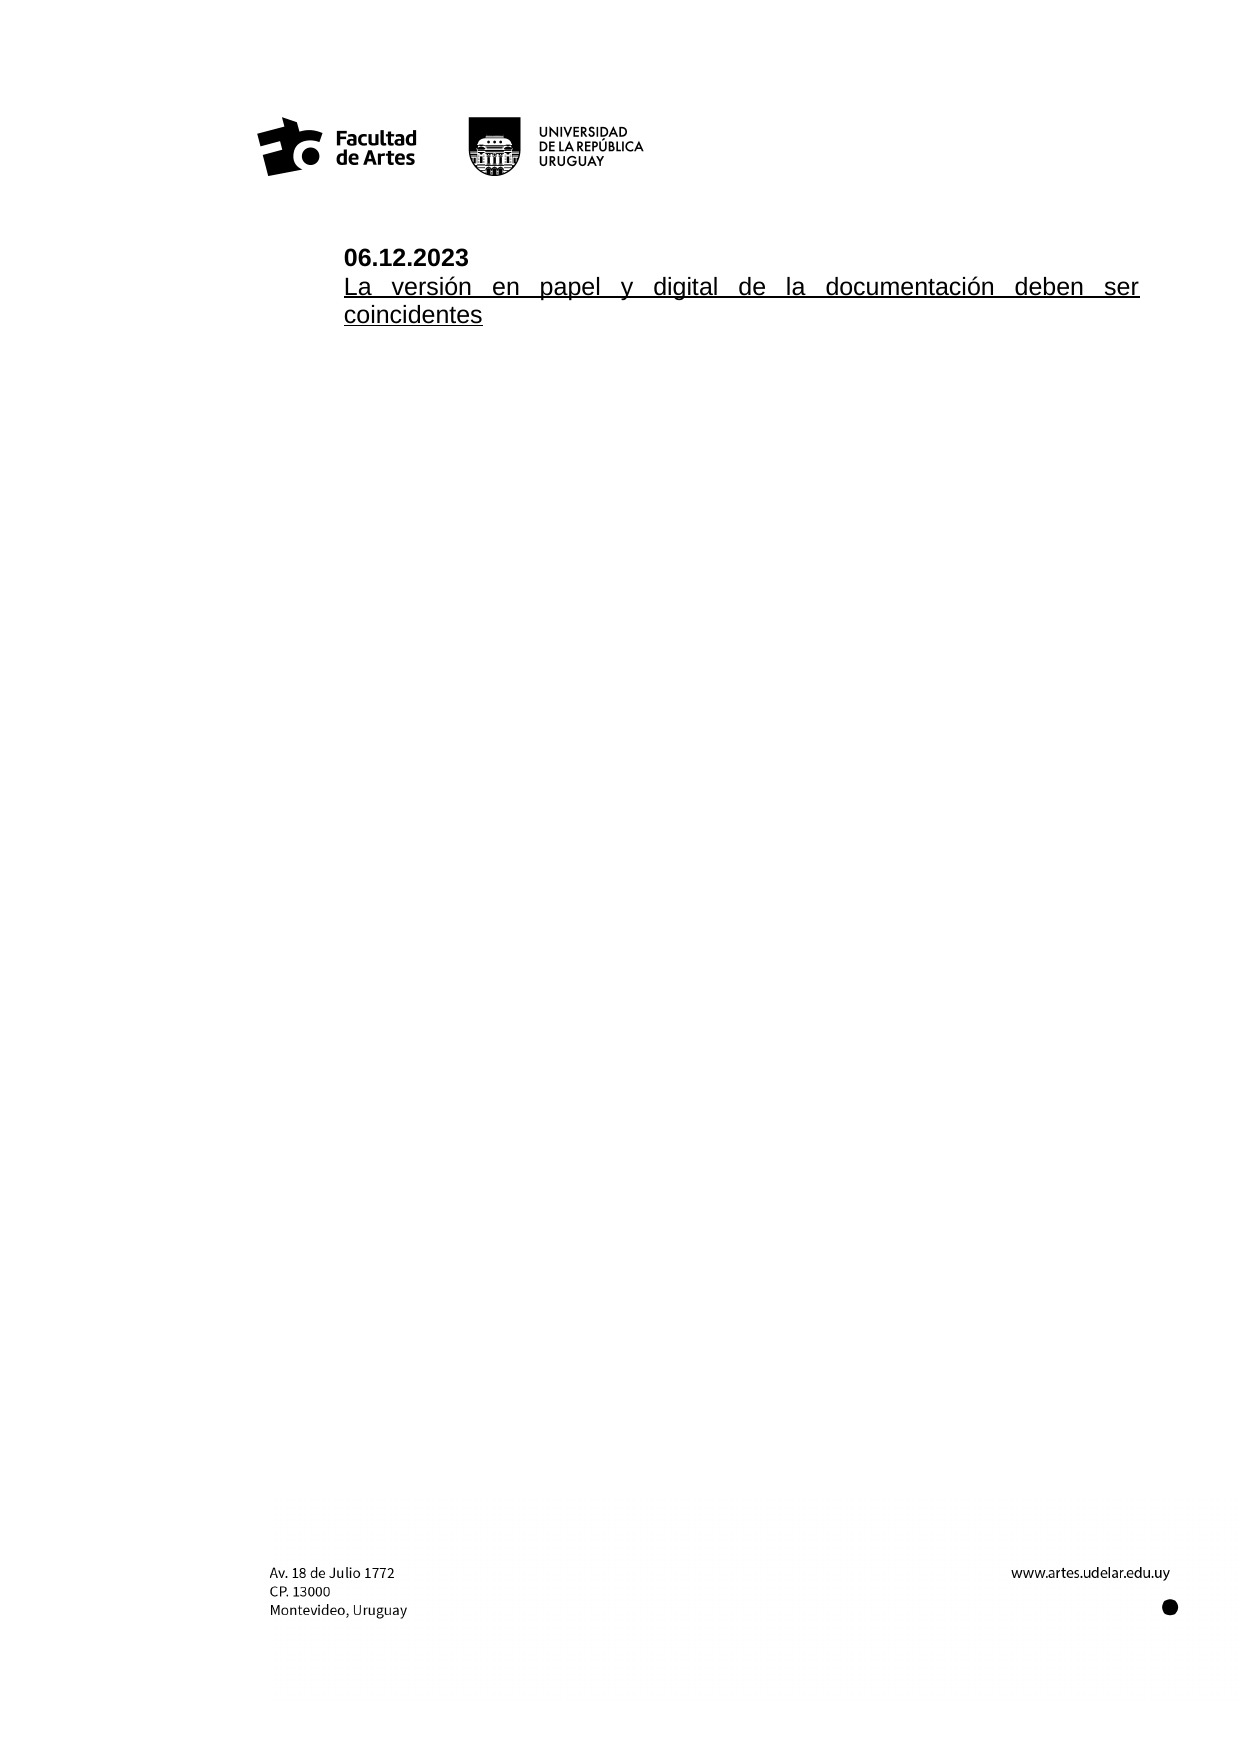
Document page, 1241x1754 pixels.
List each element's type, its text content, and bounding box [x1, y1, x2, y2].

picture [269, 1494, 1241, 1701]
text 06.12.2023 [344, 243, 1141, 272]
text La versión en papel y digital de la documentación deben ser coincidentes [344, 272, 1141, 329]
picture [255, 25, 646, 202]
